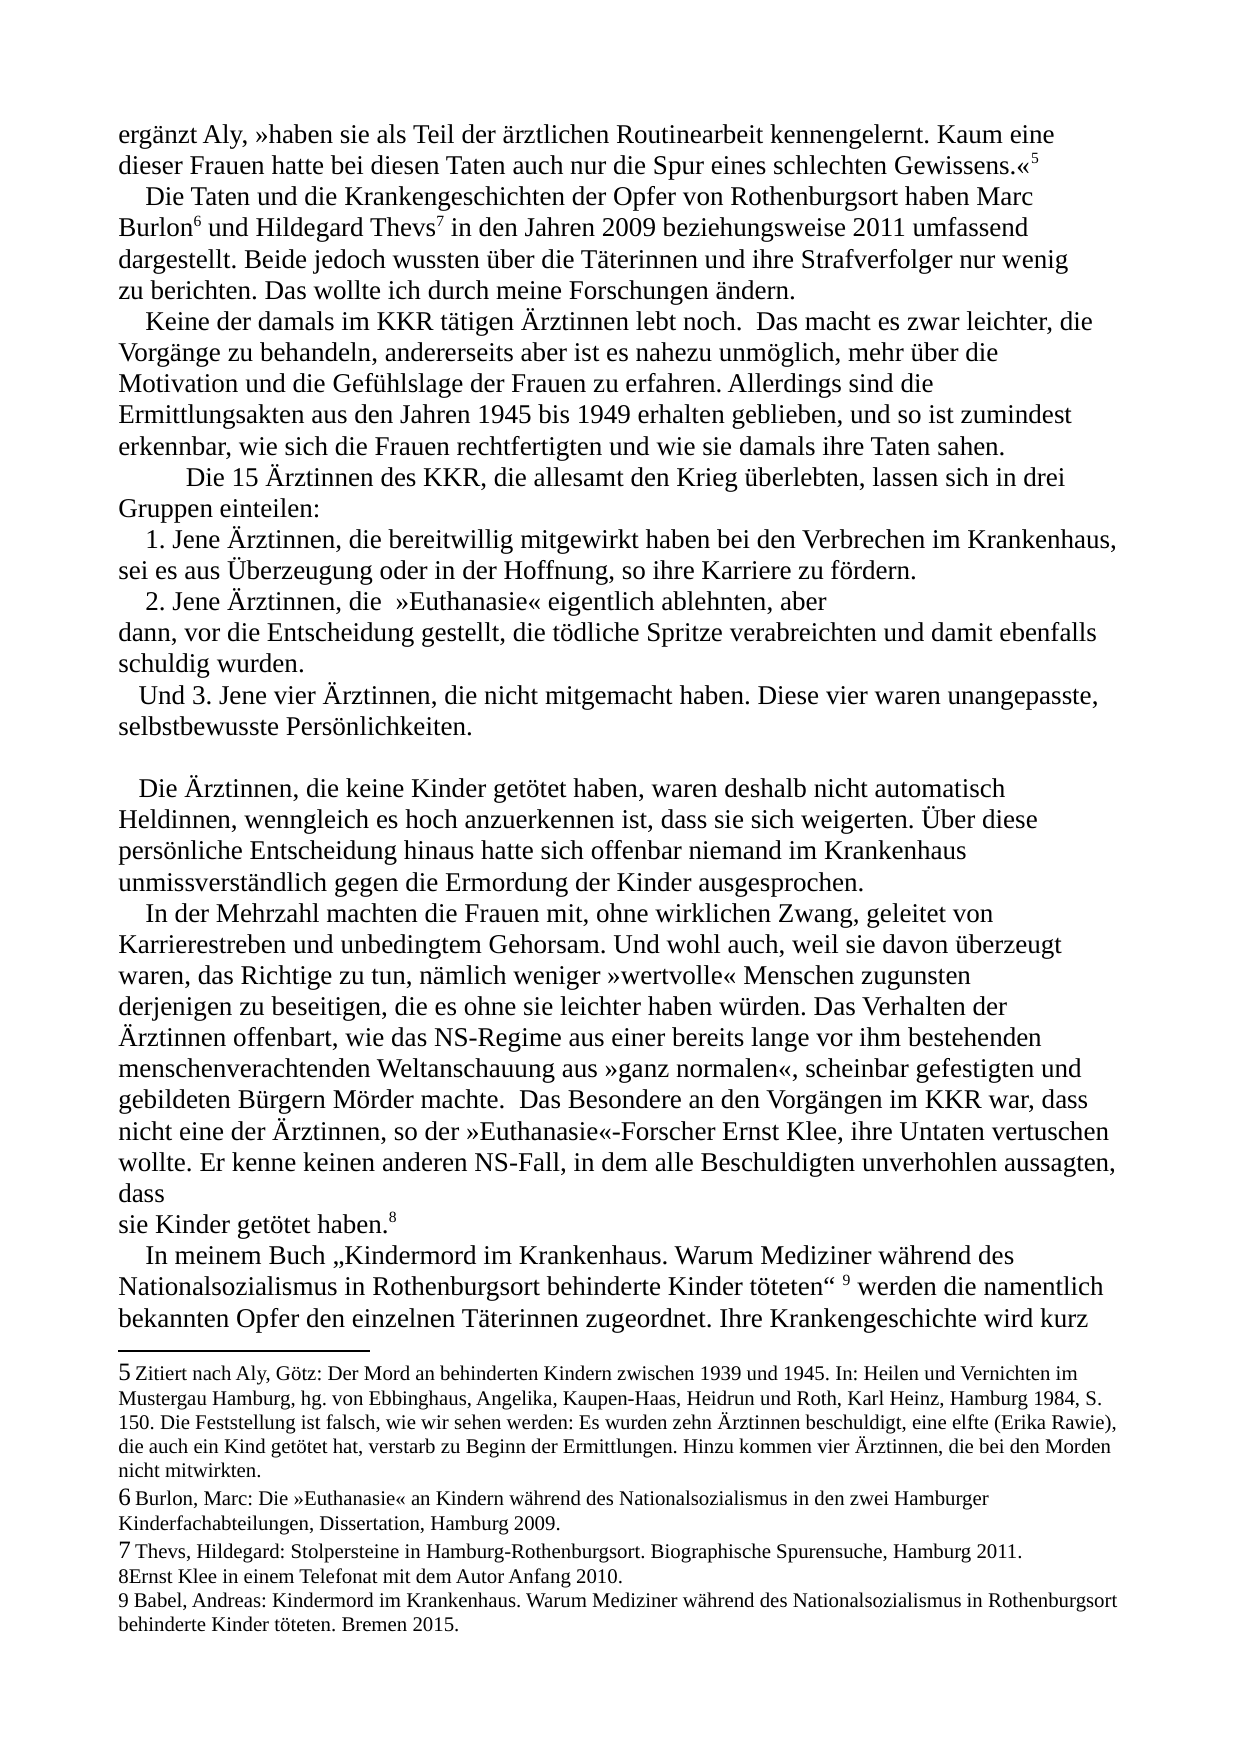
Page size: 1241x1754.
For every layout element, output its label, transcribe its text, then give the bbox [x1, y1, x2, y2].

text 1. Jene Ärztinnen, die bereitwillig mitgewirkt haben bei den Verbrechen im Krankenhaus, [118, 523, 1122, 554]
text sie Kinder getötet haben. [118, 1208, 1122, 1239]
text In der Mehrzahl machten die Frauen mit, ohne wirklichen Zwang, geleitet von Karrierestreben und unbedingtem Gehorsam. Und wohl auch, weil sie davon überzeugt waren, das Richtige zu tun, nämlich weniger »wertvolle« Menschen zugunsten [118, 897, 1122, 990]
text In meinem Buch „Kindermord im Krankenhaus. Warum Mediziner während des Nationalsozialismus in Rothenburgsort behinderte Kinder töteten“ werden die namentlich bekannten Opfer den einzelnen Täterinnen zugeordnet. Ihre Krankengeschichte wird kurz [118, 1239, 1122, 1333]
text selbstbewusste Persönlichkeiten. [118, 710, 1122, 741]
text Die 15 Ärztinnen des KKR, die allesamt den Krieg überlebten, lassen sich in drei Gruppen einteilen: [118, 461, 1122, 523]
text Die Ärztinnen, die keine Kinder getötet haben, waren deshalb nicht automatisch Heldinnen, wenngleich es hoch anzuerkennen ist, dass sie sich weigerten. Über diese persönliche Entscheidung hinaus hatte sich offenbar niemand im Krankenhaus unmissverständlich gegen die Ermordung der Kinder ausgesprochen. [118, 772, 1122, 897]
text Zitiert nach Aly, Götz: Der Mord an behinderten Kindern zwischen 1939 und 1945. In: Heilen und Vernichten im Mustergau Hamburg, hg. von Ebbinghaus, Angelika, Kaupen-Haas, Heidrun und Roth, Karl Heinz, Hamburg 1984, S. 150. Die Feststellung ist falsch, wie wir sehen werden: Es wurden zehn Ärztinnen beschuldigt, eine elfte (Erika Rawie), die auch ein Kind getötet hat, verstarb zu Beginn der Ermittlungen. Hinzu kommen vier Ärztinnen, die bei den Morden nicht mitwirkten. [118, 1357, 1122, 1482]
text ergänzt Aly, »haben sie als Teil der ärztlichen Routinearbeit kennengelernt. Kaum eine dieser Frauen hatte bei diesen Taten auch nur die Spur eines schlechten Gewissens.« [118, 118, 1122, 180]
text dann, vor die Entscheidung gestellt, die tödliche Spritze verabreichten und damit ebenfalls [118, 616, 1122, 648]
text 2. Jene Ärztinnen, die »Euthanasie« eigentlich ablehnten, aber [118, 585, 1122, 616]
text Und 3. Jene vier Ärztinnen, die nicht mitgemacht haben. Diese vier waren unangepasste, [118, 679, 1122, 710]
text derjenigen zu beseitigen, die es ohne sie leichter haben würden. Das Verhalten der Ärztinnen offenbart, wie das NS-Regime aus einer bereits lange vor ihm bestehenden menschenverachtenden Weltanschauung aus »ganz normalen«, scheinbar gefestigten und gebildeten Bürgern Mörder machte. Das Besondere an den Vorgängen im KKR war, dass nicht eine der Ärztinnen, so der »Euthanasie«-Forscher Ernst Klee, ihre Untaten vertuschen wollte. Er kenne keinen anderen NS-Fall, in dem alle Beschuldigten unverhohlen aussagten, dass [118, 990, 1122, 1208]
text schuldig wurden. [118, 648, 1122, 679]
text Keine der damals im KKR tätigen Ärztinnen lebt noch. Das macht es zwar leichter, die Vorgänge zu behandeln, andererseits aber ist es nahezu unmöglich, mehr über die Motivation und die Gefühlslage der Frauen zu erfahren. Allerdings sind die Ermittlungsakten aus den Jahren 1945 bis 1949 erhalten geblieben, und so ist zumindest erkennbar, wie sich die Frauen rechtfertigten und wie sie damals ihre Taten sahen. [118, 305, 1122, 461]
text Burlon, Marc: Die »Euthanasie« an Kindern während des Nationalsozialismus in den zwei Hamburger Kinderfachabteilungen, Dissertation, Hamburg 2009. [118, 1482, 1122, 1535]
text Ernst Klee in einem Telefonat mit dem Autor Anfang 2010. [118, 1564, 1122, 1588]
text Thevs, Hildegard: Stolpersteine in Hamburg-Rothenburgsort. Biographische Spurensuche, Hamburg 2011. [118, 1535, 1122, 1564]
text Die Taten und die Krankengeschichten der Opfer von Rothenburgsort haben Marc Burlon und Hildegard Thevs in den Jahren 2009 beziehungsweise 2011 umfassend dargestellt. Beide jedoch wussten über die Täterinnen und ihre Strafverfolger nur wenig zu berichten. Das wollte ich durch meine Forschungen ändern. [118, 180, 1122, 305]
text Babel, Andreas: Kindermord im Krankenhaus. Warum Mediziner während des Nationalsozialismus in Rothenburgsort behinderte Kinder töteten. Bremen 2015. [118, 1588, 1122, 1636]
text sei es aus Überzeugung oder in der Hoffnung, so ihre Karriere zu fördern. [118, 554, 1122, 585]
